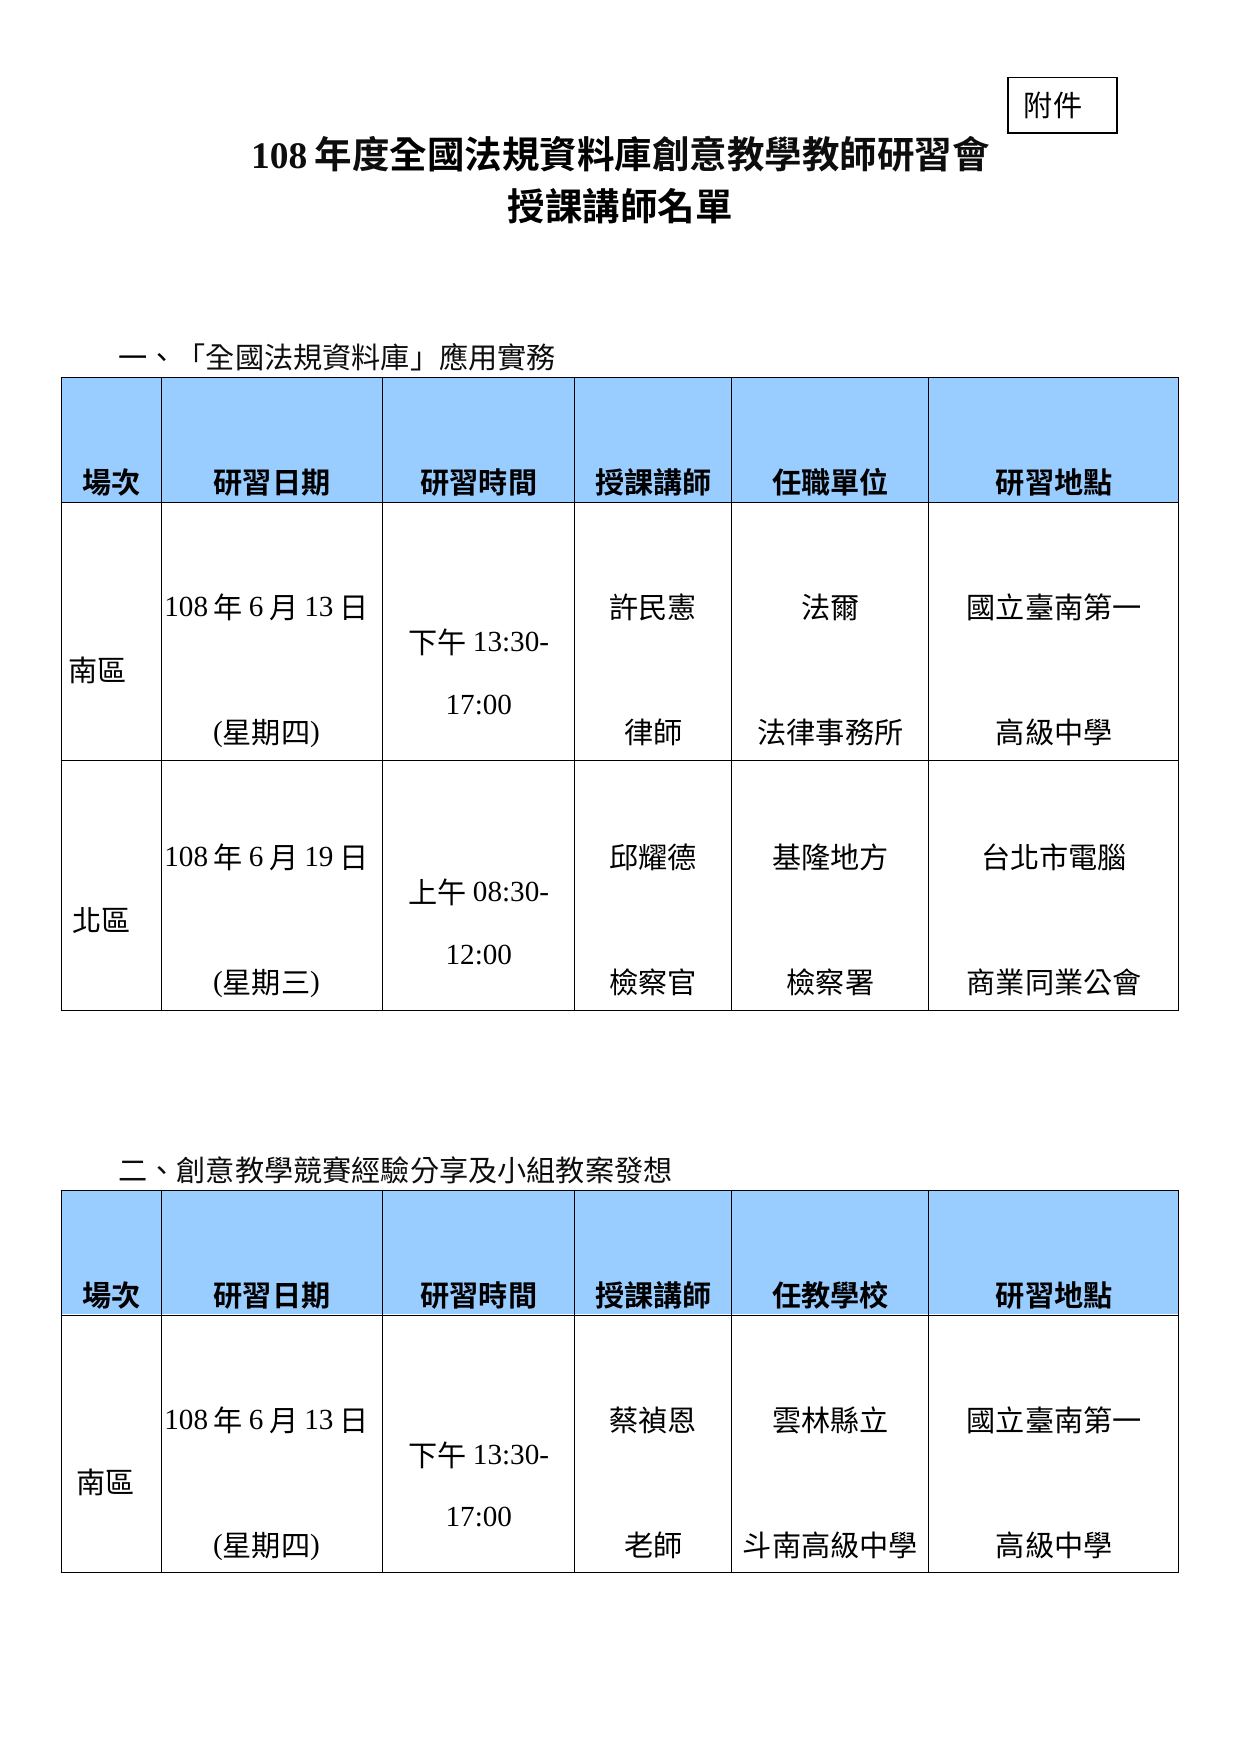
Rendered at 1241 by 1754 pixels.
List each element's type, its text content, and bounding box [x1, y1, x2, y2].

table_cell 雲林縣立 斗南高級中學 [732, 1316, 928, 1572]
text 授課講師名單 [118, 179, 1122, 231]
table_cell 108年6月13日 (星期四) [162, 1316, 382, 1572]
table_cell 下午13:30-17:00 [383, 503, 574, 759]
table_cell 南區 [62, 503, 161, 759]
table_cell 蔡禎恩 老師 [575, 1316, 731, 1572]
table_header 場次 [62, 378, 161, 502]
table_header 研習時間 [383, 378, 574, 502]
table_header 研習地點 [929, 1191, 1178, 1314]
table_cell 南區 [62, 1316, 161, 1572]
table_cell 上午08:30-12:00 [383, 761, 574, 1009]
table_header 研習日期 [162, 378, 382, 502]
table_header 研習地點 [929, 378, 1178, 502]
table_cell 法爾 法律事務所 [732, 503, 928, 759]
table_cell 北區 [62, 761, 161, 1009]
text 一、「全國法規資料庫」應用實務 [118, 314, 1122, 377]
text 108年度全國法規資料庫創意教學教師研習會 [118, 127, 1122, 179]
table_header 授課講師 [575, 378, 731, 502]
table_cell 國立臺南第一 高級中學 [929, 1316, 1178, 1572]
table_header 研習時間 [383, 1191, 574, 1314]
table_header 研習日期 [162, 1191, 382, 1314]
text [1009, 78, 1116, 132]
table_header 任職單位 [732, 378, 928, 502]
table_header 場次 [62, 1191, 161, 1314]
table_cell 許民憲 律師 [575, 503, 731, 759]
table_cell 邱耀德 檢察官 [575, 761, 731, 1009]
text 二、創意教學競賽經驗分享及小組教案發想 [118, 1127, 1122, 1189]
table_header 任教學校 [732, 1191, 928, 1314]
table_cell 108年6月19日 (星期三) [162, 761, 382, 1009]
table_cell 國立臺南第一 高級中學 [929, 503, 1178, 759]
table_cell 108年6月13日 (星期四) [162, 503, 382, 759]
table_cell 下午13:30-17:00 [383, 1316, 574, 1572]
table_header 授課講師 [575, 1191, 731, 1314]
text 附件2 [1024, 86, 1101, 125]
table_cell 基隆地方 檢察署 [732, 761, 928, 1009]
table_cell 台北市電腦 商業同業公會 [929, 761, 1178, 1009]
